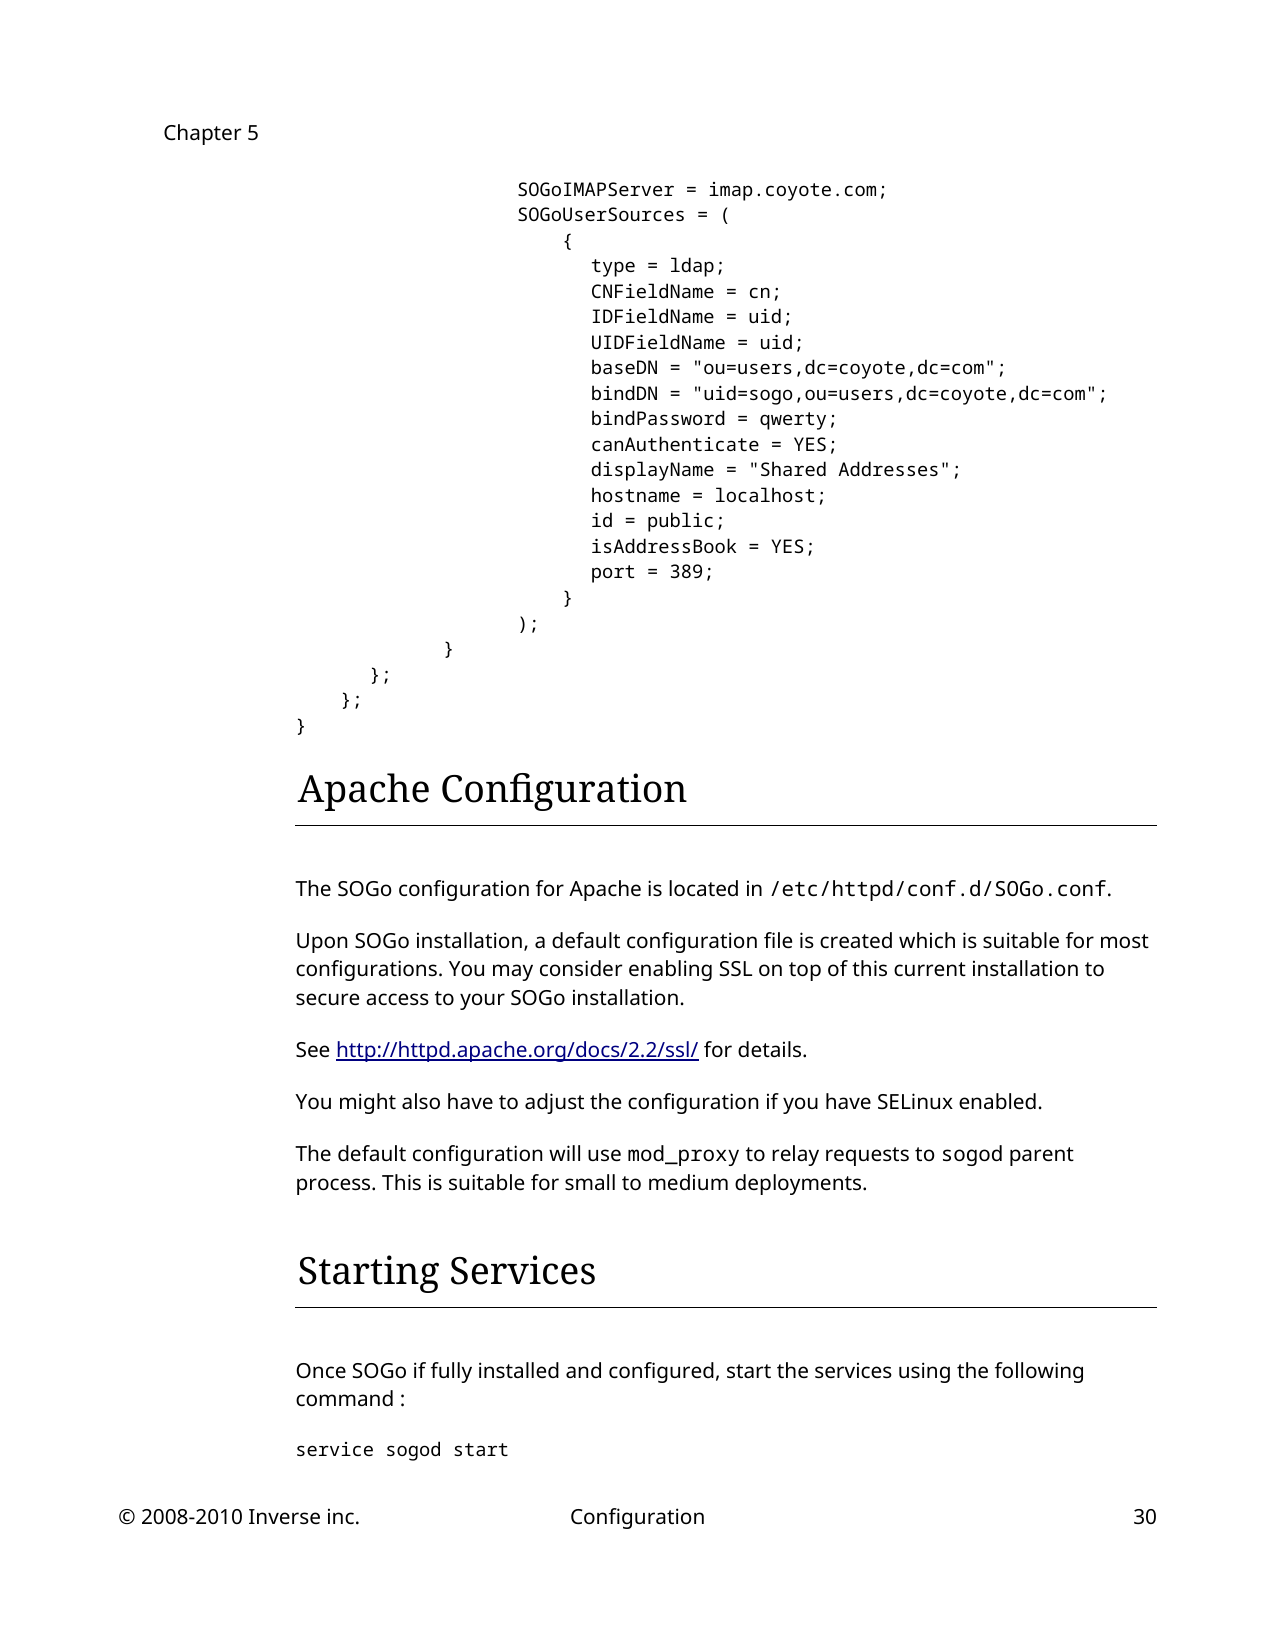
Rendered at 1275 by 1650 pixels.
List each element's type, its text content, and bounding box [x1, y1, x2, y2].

text SOGoIMAPServer = imap.coyote.com; [295, 176, 1157, 202]
text IDFieldName = uid; [295, 304, 1157, 329]
text } [295, 712, 1157, 737]
text isAddressBook = YES; [295, 533, 1157, 559]
text Upon SOGo installation, a default configuration file is created which is suitable for most configurations. You may consider enabling SSL on top of this current installation to secure access to your SOGo installation. [295, 926, 1157, 1011]
text The SOGo configuration for Apache is located in /etc/httpd/conf.d/SOGo.conf. [295, 874, 1157, 902]
text Once SOGo if fully installed and configured, start the services using the following command : [295, 1356, 1157, 1413]
text port = 389; [295, 559, 1157, 584]
text }; [295, 661, 1157, 686]
text id = public; [295, 508, 1157, 533]
text }; [295, 686, 1157, 712]
text SOGoUserSources = ( [295, 202, 1157, 227]
text You might also have to adjust the configuration if you have SELinux enabled. [295, 1087, 1157, 1116]
text See http://httpd.apache.org/docs/2.2/ssl/ for details. [295, 1035, 1157, 1063]
text CNFieldName = cn; [295, 278, 1157, 304]
text hostname = localhost; [295, 482, 1157, 508]
text service sogod start [295, 1437, 1157, 1462]
text displayName = "Shared Addresses"; [295, 457, 1157, 482]
text baseDN = "ou=users,dc=coyote,dc=com"; [295, 355, 1157, 380]
text The default configuration will use mod_proxy to relay requests to sogod parent process. This is suitable for small to medium deployments. [295, 1139, 1157, 1196]
text } [295, 635, 1157, 661]
text ); [295, 610, 1157, 635]
text bindDN = "uid=sogo,ou=users,dc=coyote,dc=com"; [295, 380, 1157, 406]
subtitle Starting Services [295, 1244, 1157, 1307]
text bindPassword = qwerty; [295, 406, 1157, 431]
text } [295, 584, 1157, 610]
text canAuthenticate = YES; [295, 431, 1157, 457]
text type = ldap; [295, 253, 1157, 278]
text { [295, 227, 1157, 253]
text UIDFieldName = uid; [295, 329, 1157, 355]
subtitle Apache Configuration [295, 762, 1157, 825]
